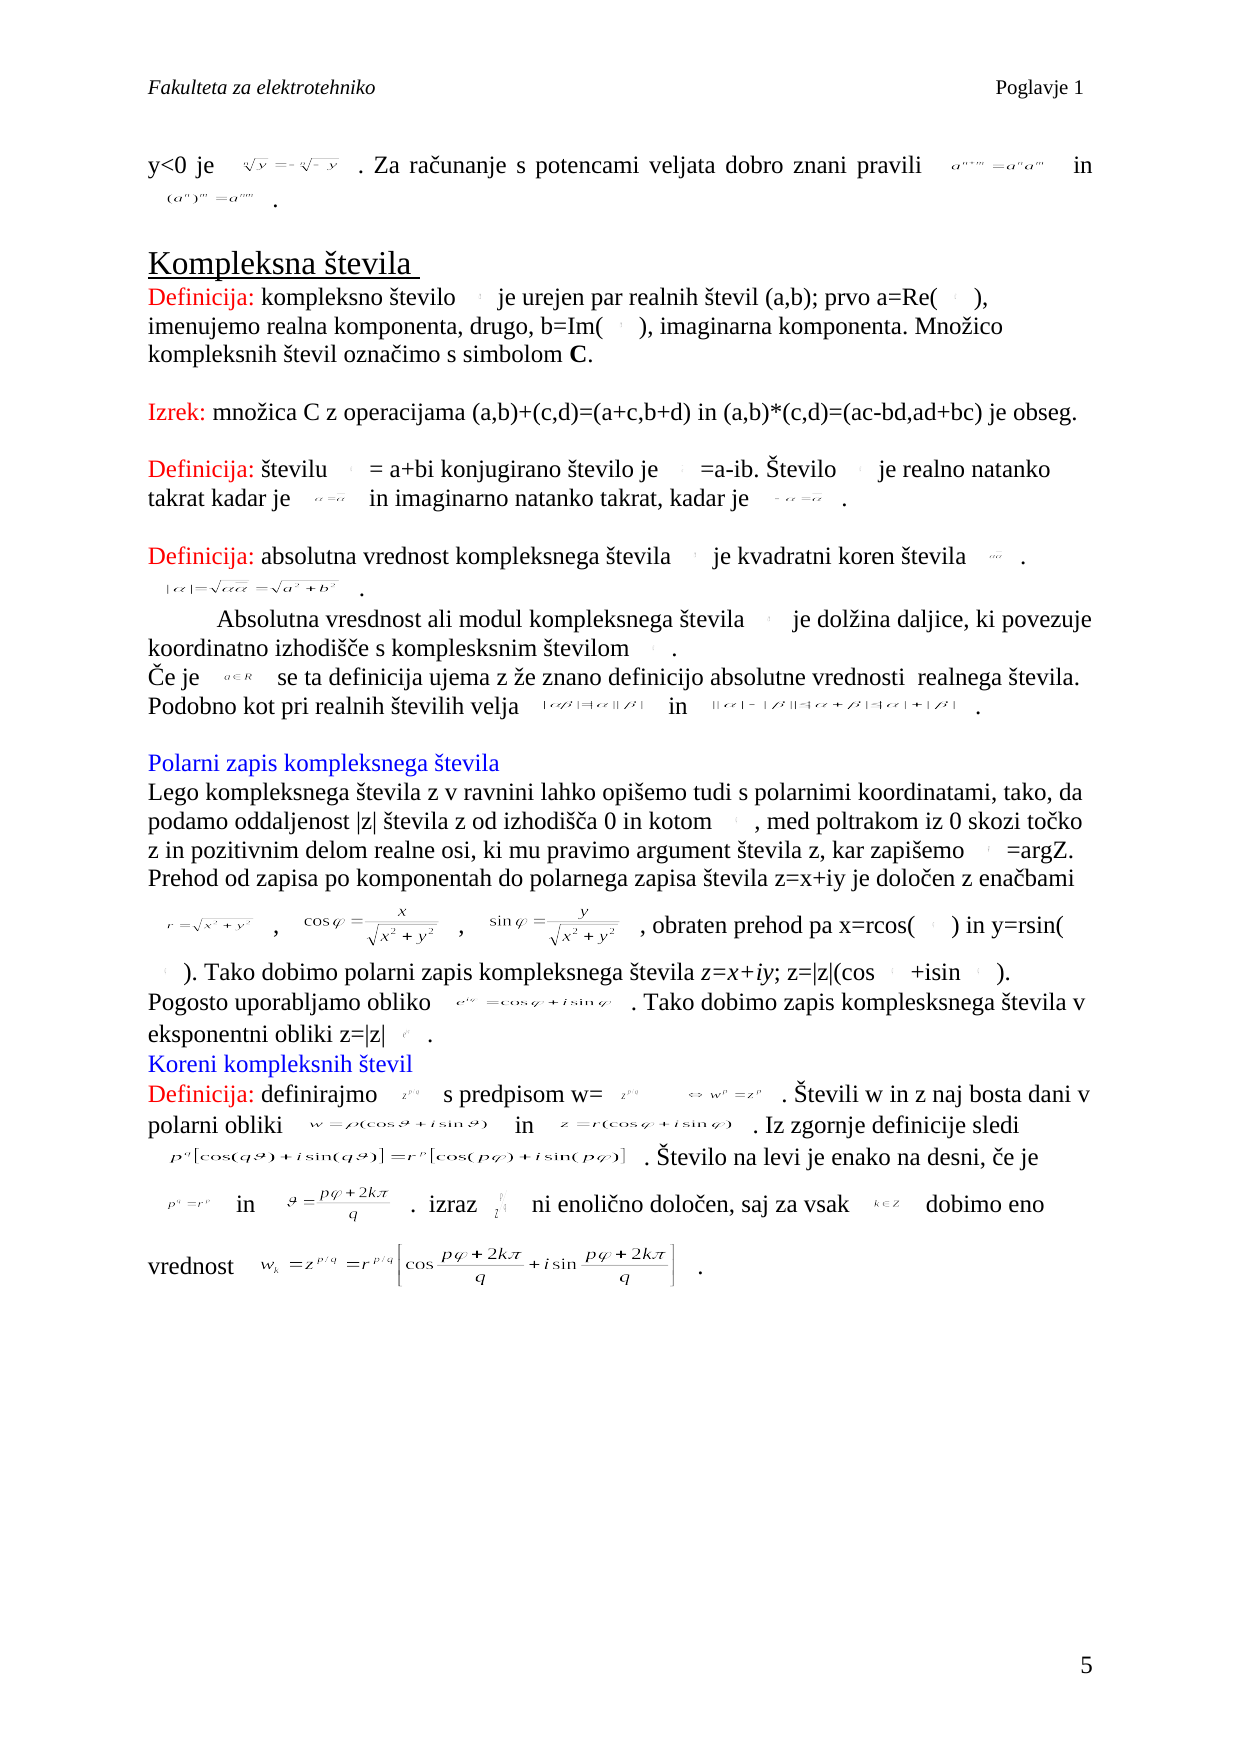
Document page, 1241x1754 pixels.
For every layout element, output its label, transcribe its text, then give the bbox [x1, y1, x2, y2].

text Pogosto uporabljamo obliko . Tako dobimo zapis komplesksnega števila v eksponentni obliki z=|z|. [148, 986, 1093, 1049]
text Definicija: številu = a+bi konjugirano število je =a-ib. Število je realno natanko takrat kadar je in imaginarno natanko takrat, kadar je . [148, 454, 1093, 512]
text Definicija: definirajmo s predpisom w= . Števili w in z naj bosta dani v polarni obliki in . Iz zgornje definicije sledi . Število na levi je enako na desni, če je in . izraz ni enolično določen, saj za vsak dobimo eno vrednost . [148, 1078, 1093, 1298]
text Koreni kompleksnih števil [148, 1049, 1093, 1078]
text y<0 je . Za računanje s potencami veljata dobro znani pravili in . [148, 148, 1093, 215]
text Izrek: množica C z operacijama (a,b)+(c,d)=(a+c,b+d) in (a,b)*(c,d)=(ac-bd,ad+bc) je obseg. [148, 397, 1093, 426]
text Če je se ta definicija ujema z že znano definicijo absolutne vrednosti realnega števila. Podobno kot pri realnih številih velja in . [148, 662, 1093, 720]
text Prehod od zapisa po komponentah do polarnega zapisa števila z=x+iy je določen z enačbami , , , obraten prehod pa x=rcos() in y=rsin(). Tako dobimo polarni zapis kompleksnega števila z=x+iy; z=|z|(cos+isin). [148, 863, 1093, 986]
text Kompleksna števila [148, 244, 1093, 282]
text Polarni zapis kompleksnega števila [148, 748, 1093, 777]
text Definicija: absolutna vrednost kompleksnega števila je kvadratni koren števila . . [148, 541, 1093, 604]
text Definicija: kompleksno število je urejen par realnih števil (a,b); prvo a=Re(), imenujemo realna komponenta, drugo, b=Im(), imaginarna komponenta. Množico kompleksnih števil označimo s simbolom C. [148, 282, 1093, 368]
text Lego kompleksnega števila z v ravnini lahko opišemo tudi s polarnimi koordinatami, tako, da podamo oddaljenost |z| števila z od izhodišča 0 in kotom , med poltrakom iz 0 skozi točko z in pozitivnim delom realne osi, ki mu pravimo argument števila z, kar zapišemo =argZ. [148, 777, 1093, 863]
text Absolutna vresdnost ali modul kompleksnega števila je dolžina daljice, ki povezuje koordinatno izhodišče s komplesksnim številom . [148, 604, 1093, 662]
